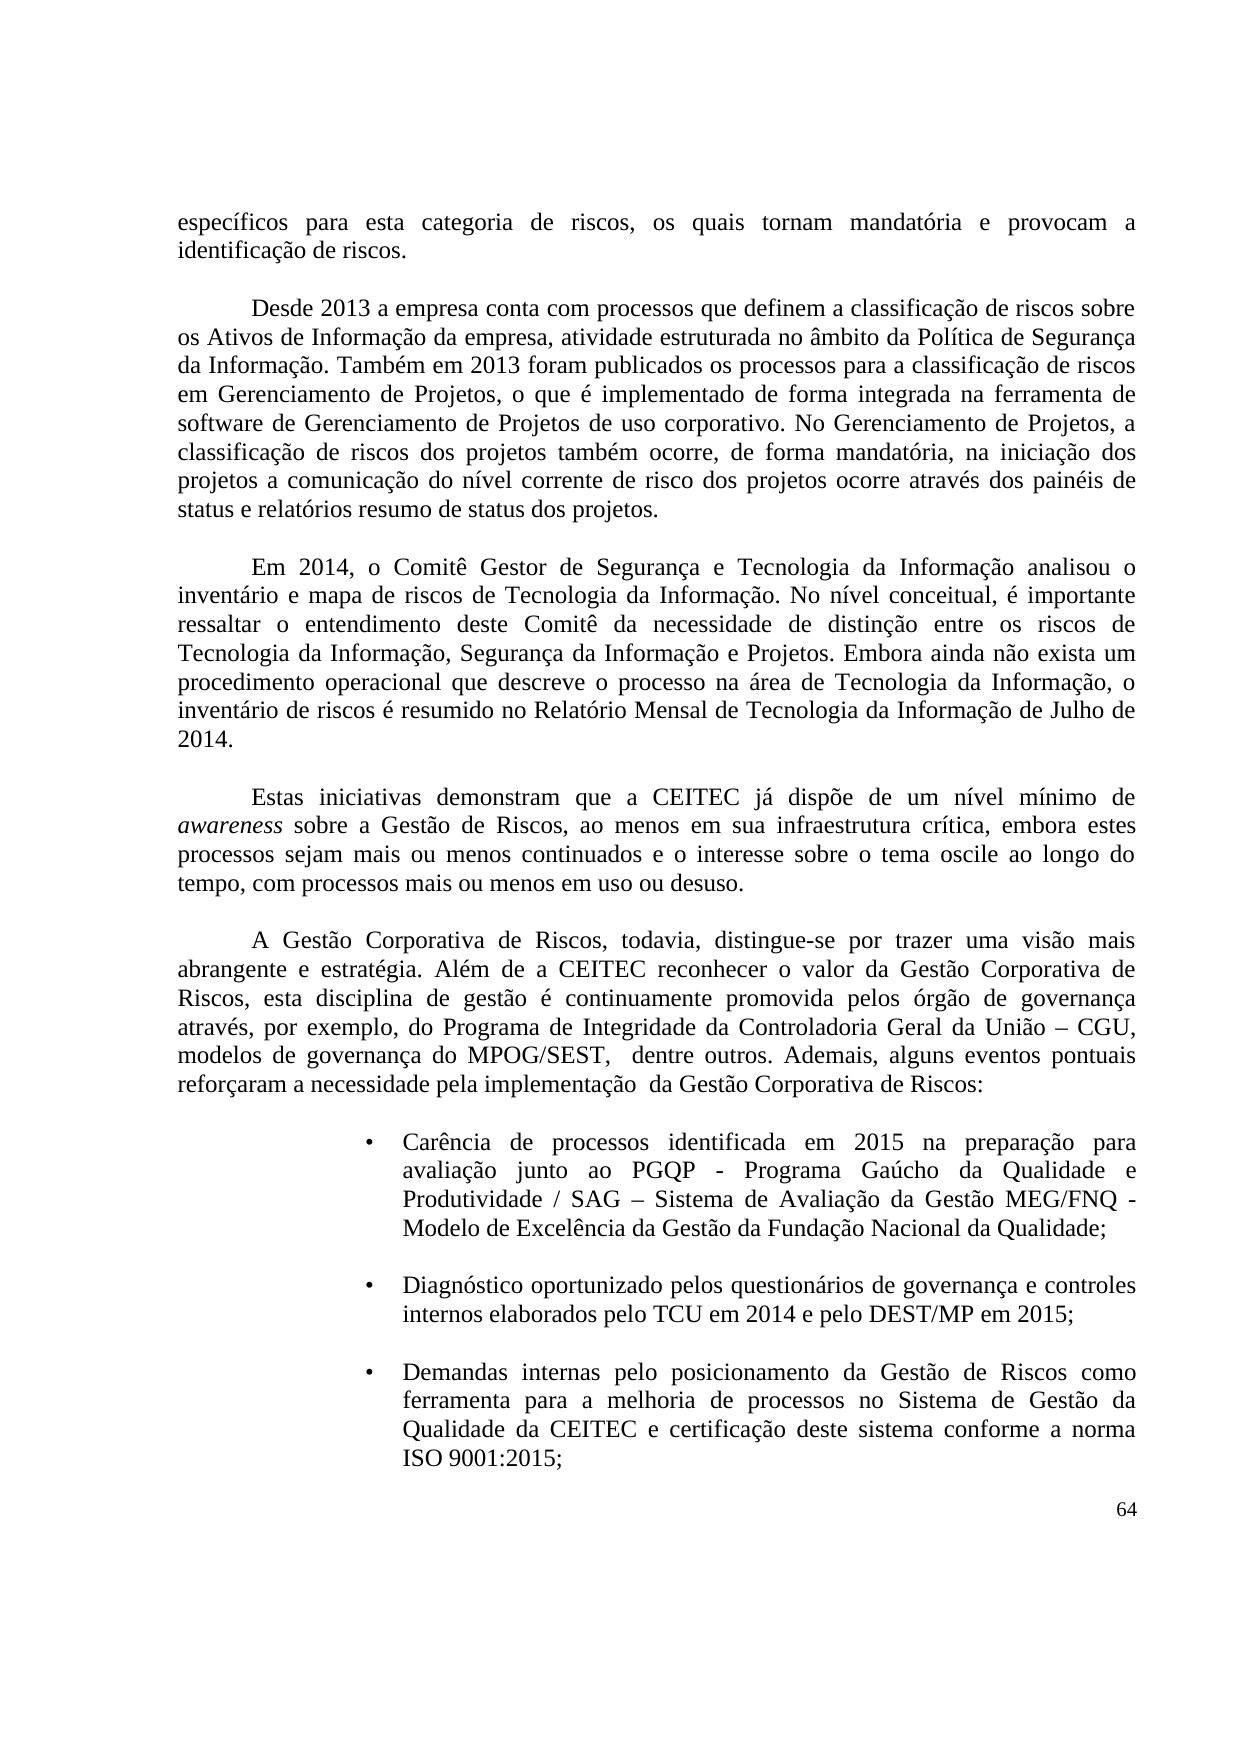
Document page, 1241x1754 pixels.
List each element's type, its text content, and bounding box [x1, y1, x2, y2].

text Desde 2013 a empresa conta com processos que definem a classificação de riscos sobre os Ativos de Informação da empresa, atividade estruturada no âmbito da Política de Segurança da Informação. Também em 2013 foram publicados os processos para a classificação de riscos em Gerenciamento de Projetos, o que é implementado de forma integrada na ferramenta de software de Gerenciamento de Projetos de uso corporativo. No Gerenciamento de Projetos, a classificação de riscos dos projetos também ocorre, de forma mandatória, na iniciação dos projetos a comunicação do nível corrente de risco dos projetos ocorre através dos painéis de status e relatórios resumo de status dos projetos. [177, 293, 1137, 523]
text específicos para esta categoria de riscos, os quais tornam mandatória e provocam a identificação de riscos. [177, 207, 1137, 264]
text Estas iniciativas demonstram que a CEITEC já dispõe de um nível mínimo de awareness sobre a Gestão de Riscos, ao menos em sua infraestrutura crítica, embora estes processos sejam mais ou menos continuados e o interesse sobre o tema oscile ao longo do tempo, com processos mais ou menos em uso ou desuso. [177, 782, 1137, 897]
list Demandas internas pelo posicionamento da Gestão de Riscos como ferramenta para a melhoria de processos no Sistema de Gestão da Qualidade da CEITEC e certificação deste sistema conforme a norma ISO 9001:2015; [365, 1357, 1137, 1472]
list Carência de processos identificada em 2015 na preparação para avaliação junto ao PGQP - Programa Gaúcho da Qualidade e Produtividade / SAG – Sistema de Avaliação da Gestão MEG/FNQ - Modelo de Excelência da Gestão da Fundação Nacional da Qualidade; [365, 1127, 1137, 1242]
text A Gestão Corporativa de Riscos, todavia, distingue-se por trazer uma visão mais abrangente e estratégia. Além de a CEITEC reconhecer o valor da Gestão Corporativa de Riscos, esta disciplina de gestão é continuamente promovida pelos órgão de governança através, por exemplo, do Programa de Integridade da Controladoria Geral da União – CGU, modelos de governança do MPOG/SEST, dentre outros. Ademais, alguns eventos pontuais reforçaram a necessidade pela implementação da Gestão Corporativa de Riscos: [177, 925, 1137, 1098]
text Em 2014, o Comitê Gestor de Segurança e Tecnologia da Informação analisou o inventário e mapa de riscos de Tecnologia da Informação. No nível conceitual, é importante ressaltar o entendimento deste Comitê da necessidade de distinção entre os riscos de Tecnologia da Informação, Segurança da Informação e Projetos. Embora ainda não exista um procedimento operacional que descreve o processo na área de Tecnologia da Informação, o inventário de riscos é resumido no Relatório Mensal de Tecnologia da Informação de Julho de 2014. [177, 552, 1137, 753]
list Diagnóstico oportunizado pelos questionários de governança e controles internos elaborados pelo TCU em 2014 e pelo DEST/MP em 2015; [365, 1270, 1137, 1328]
